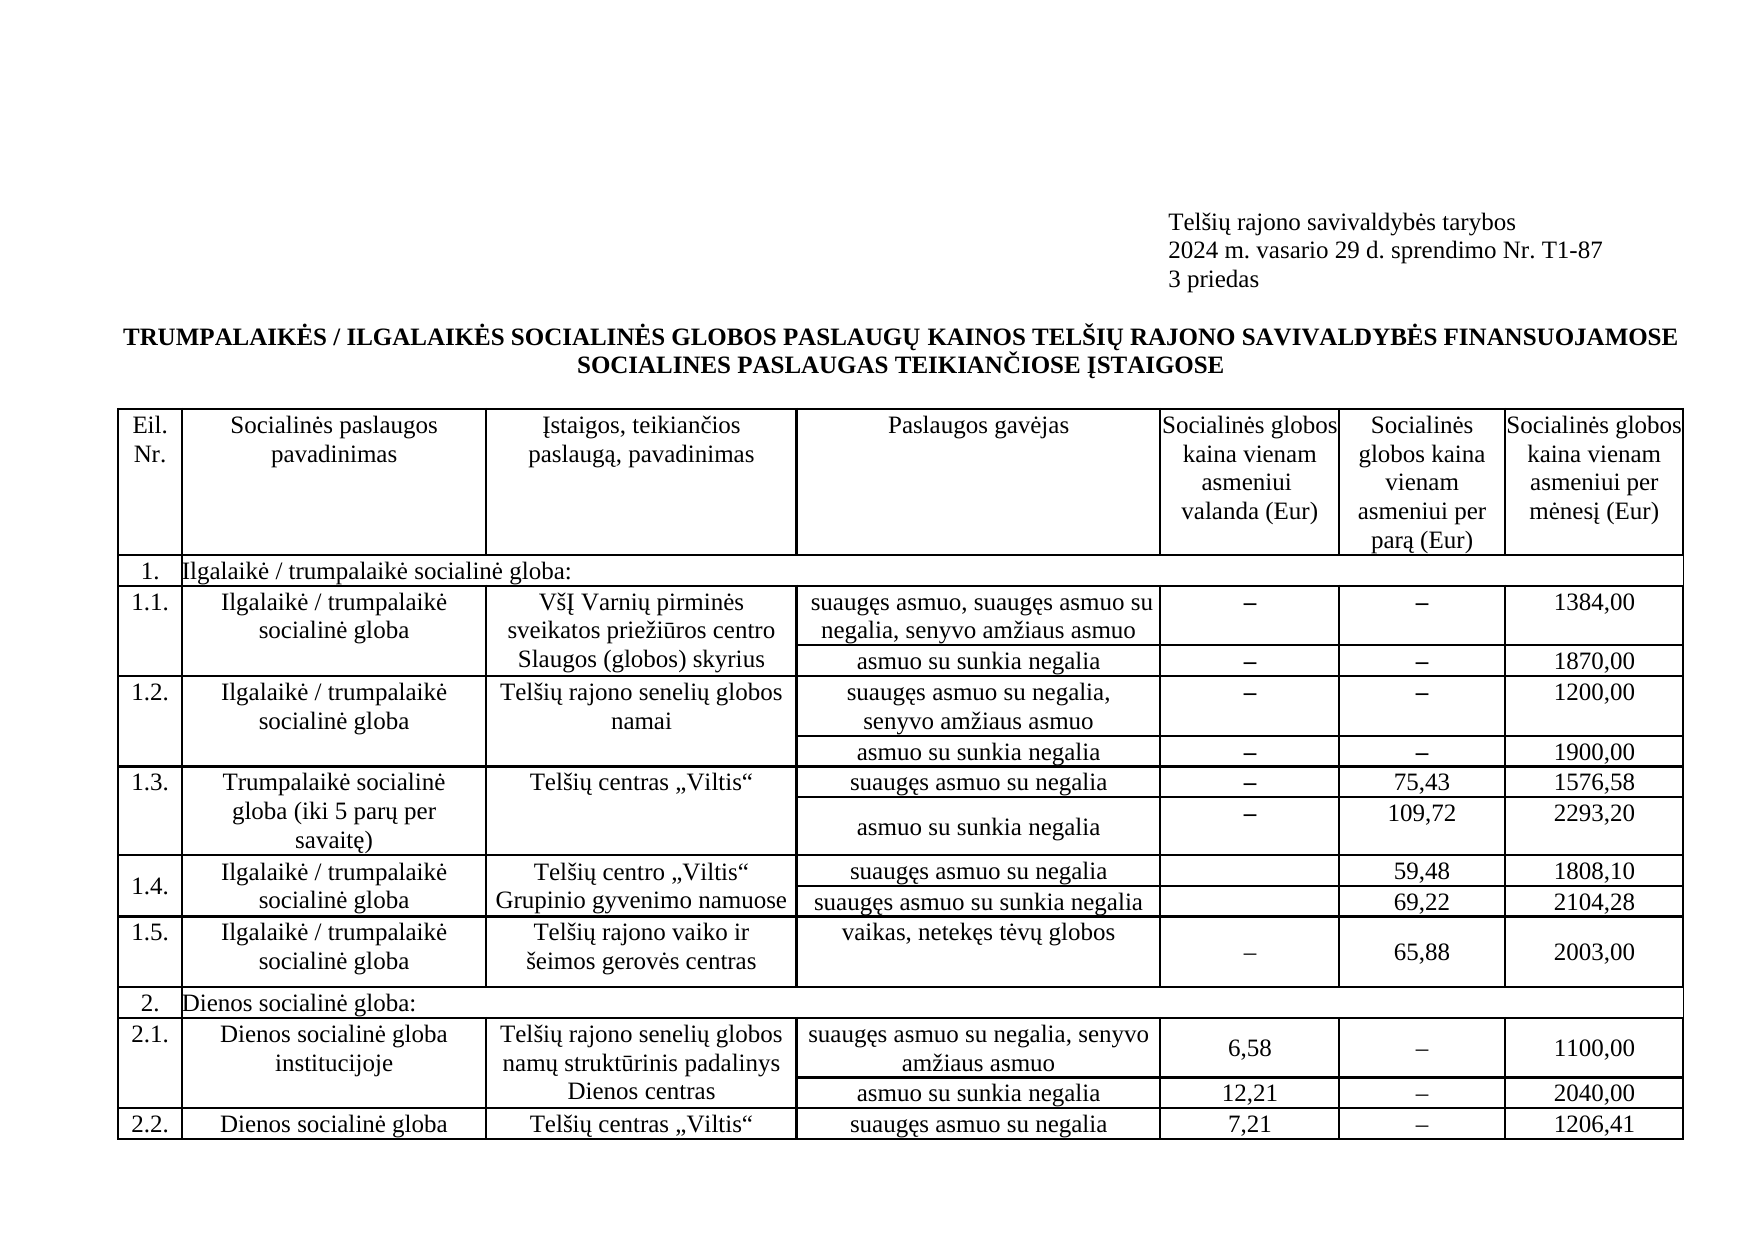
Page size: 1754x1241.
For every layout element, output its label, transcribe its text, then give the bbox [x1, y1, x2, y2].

table_cell 1200,00 [1506, 677, 1682, 734]
table_cell 1.1. [119, 587, 181, 675]
table_cell Dienos socialinė globa [183, 1109, 485, 1138]
table_cell – [1161, 768, 1338, 796]
table_cell – [1340, 1109, 1504, 1138]
table_cell suaugęs asmuo su negalia, senyvo amžiaus asmuo [798, 677, 1159, 734]
table_cell 7,21 [1161, 1109, 1338, 1138]
table_cell – [1340, 587, 1504, 644]
table_cell suaugęs asmuo su negalia [798, 768, 1159, 796]
table_cell – [1340, 677, 1504, 734]
table_cell 1.5. [119, 918, 181, 986]
table_cell – [1161, 677, 1338, 734]
table_cell Trumpalaikė socialinė globa (iki 5 parų per savaitę) [183, 768, 485, 854]
table_header Eil. Nr. [119, 410, 181, 554]
table_cell 2. [119, 988, 181, 1017]
table_cell 59,48 [1340, 856, 1504, 884]
table_header Paslaugos gavėjas [798, 410, 1159, 554]
text 2024 m. vasario 29 d. sprendimo Nr. T1-87 [712, 235, 1683, 264]
table_cell Telšių rajono vaiko ir šeimos gerovės centras [487, 918, 795, 986]
table_cell asmuo su sunkia negalia [798, 646, 1159, 675]
table_cell 1.2. [119, 677, 181, 765]
table_cell 1.4. [119, 856, 181, 915]
table_cell 2104,28 [1506, 887, 1682, 915]
table_cell 65,88 [1340, 918, 1504, 986]
table_cell Ilgalaikė / trumpalaikė socialinė globa [183, 918, 485, 986]
table_cell 2003,00 [1506, 918, 1682, 986]
table_cell – [1161, 737, 1338, 765]
table_cell Telšių rajono senelių globos namų struktūrinis padalinys Dienos centras [487, 1019, 795, 1107]
table_cell 1900,00 [1506, 737, 1682, 765]
table_cell 1384,00 [1506, 587, 1682, 644]
table_header Įstaigos, teikiančios paslaugą, pavadinimas [487, 410, 795, 554]
table_cell Telšių rajono senelių globos namai [487, 677, 795, 765]
table_cell 1. [119, 556, 181, 584]
text Telšių rajono savivaldybės tarybos [1093, 207, 1683, 235]
table_header Socialinės globos kaina vienam asmeniui per parą (Eur) [1340, 410, 1504, 554]
table_cell 69,22 [1340, 887, 1504, 915]
table_cell – [1340, 1019, 1504, 1076]
table_header Socialinės paslaugos pavadinimas [183, 410, 485, 554]
table_cell suaugęs asmuo su negalia, senyvo amžiaus asmuo [798, 1019, 1159, 1076]
table_cell 1100,00 [1506, 1019, 1682, 1076]
table_cell asmuo su sunkia negalia [798, 798, 1159, 854]
table_cell Ilgalaikė / trumpalaikė socialinė globa: [183, 556, 1683, 584]
text trumpalaikės / ilgalaikės SOCIALINės globos PASLAUGŲ KAINOS TELŠIŲ RAJONO SAVIVALDYBĖS FINANSUOJAMOSE SOCIALINES PASLAUGAS TEIKIANČIOSE ĮSTAIGOSE [118, 322, 1683, 379]
table_cell 75,43 [1340, 768, 1504, 796]
table_cell 2040,00 [1506, 1079, 1682, 1107]
table_cell suaugęs asmuo su negalia [798, 1109, 1159, 1138]
table_cell 1206,41 [1506, 1109, 1682, 1138]
table_cell 2.1. [119, 1019, 181, 1107]
table_cell 6,58 [1161, 1019, 1338, 1076]
table_cell 12,21 [1161, 1079, 1338, 1107]
table_cell 1.3. [119, 768, 181, 854]
table_cell – [1340, 737, 1504, 765]
table_cell [1161, 887, 1338, 915]
table_cell [1161, 856, 1338, 884]
table_cell 1870,00 [1506, 646, 1682, 675]
table_cell VšĮ Varnių pirminės sveikatos priežiūros centro Slaugos (globos) skyrius [487, 587, 795, 675]
text 3 priedas [282, 264, 1683, 293]
table_cell – [1161, 918, 1338, 986]
table_cell Ilgalaikė / trumpalaikė socialinė globa [183, 856, 485, 915]
table_cell – [1340, 1079, 1504, 1107]
table_cell 1808,10 [1506, 856, 1682, 884]
table_cell 2.2. [119, 1109, 181, 1138]
table_cell 109,72 [1340, 798, 1504, 854]
table_cell suaugęs asmuo su sunkia negalia [798, 887, 1159, 915]
table_cell Telšių centras „Viltis“ [487, 1109, 795, 1138]
table_cell – [1340, 646, 1504, 675]
table_cell Telšių centras „Viltis“ [487, 768, 795, 854]
table_cell Dienos socialinė globa institucijoje [183, 1019, 485, 1107]
table_cell vaikas, netekęs tėvų globos [798, 918, 1159, 986]
table_cell suaugęs asmuo su negalia [798, 856, 1159, 884]
table_cell – [1161, 646, 1338, 675]
table_header Socialinės globos kaina vienam asmeniui per mėnesį (Eur) [1506, 410, 1682, 554]
table_cell 2293,20 [1506, 798, 1682, 854]
table_cell 1576,58 [1506, 768, 1682, 796]
table_cell suaugęs asmuo, suaugęs asmuo su negalia, senyvo amžiaus asmuo [798, 587, 1159, 644]
table_header Socialinės globos kaina vienam asmeniui valanda (Eur) [1161, 410, 1338, 554]
table_cell asmuo su sunkia negalia [798, 1079, 1159, 1107]
table_cell Ilgalaikė / trumpalaikė socialinė globa [183, 587, 485, 675]
table_cell Ilgalaikė / trumpalaikė socialinė globa [183, 677, 485, 765]
table_cell – [1161, 798, 1338, 854]
table_cell – [1161, 587, 1338, 644]
table_cell asmuo su sunkia negalia [798, 737, 1159, 765]
table_cell Telšių centro „Viltis“ Grupinio gyvenimo namuose [487, 856, 795, 915]
table_cell Dienos socialinė globa: [183, 988, 1683, 1017]
